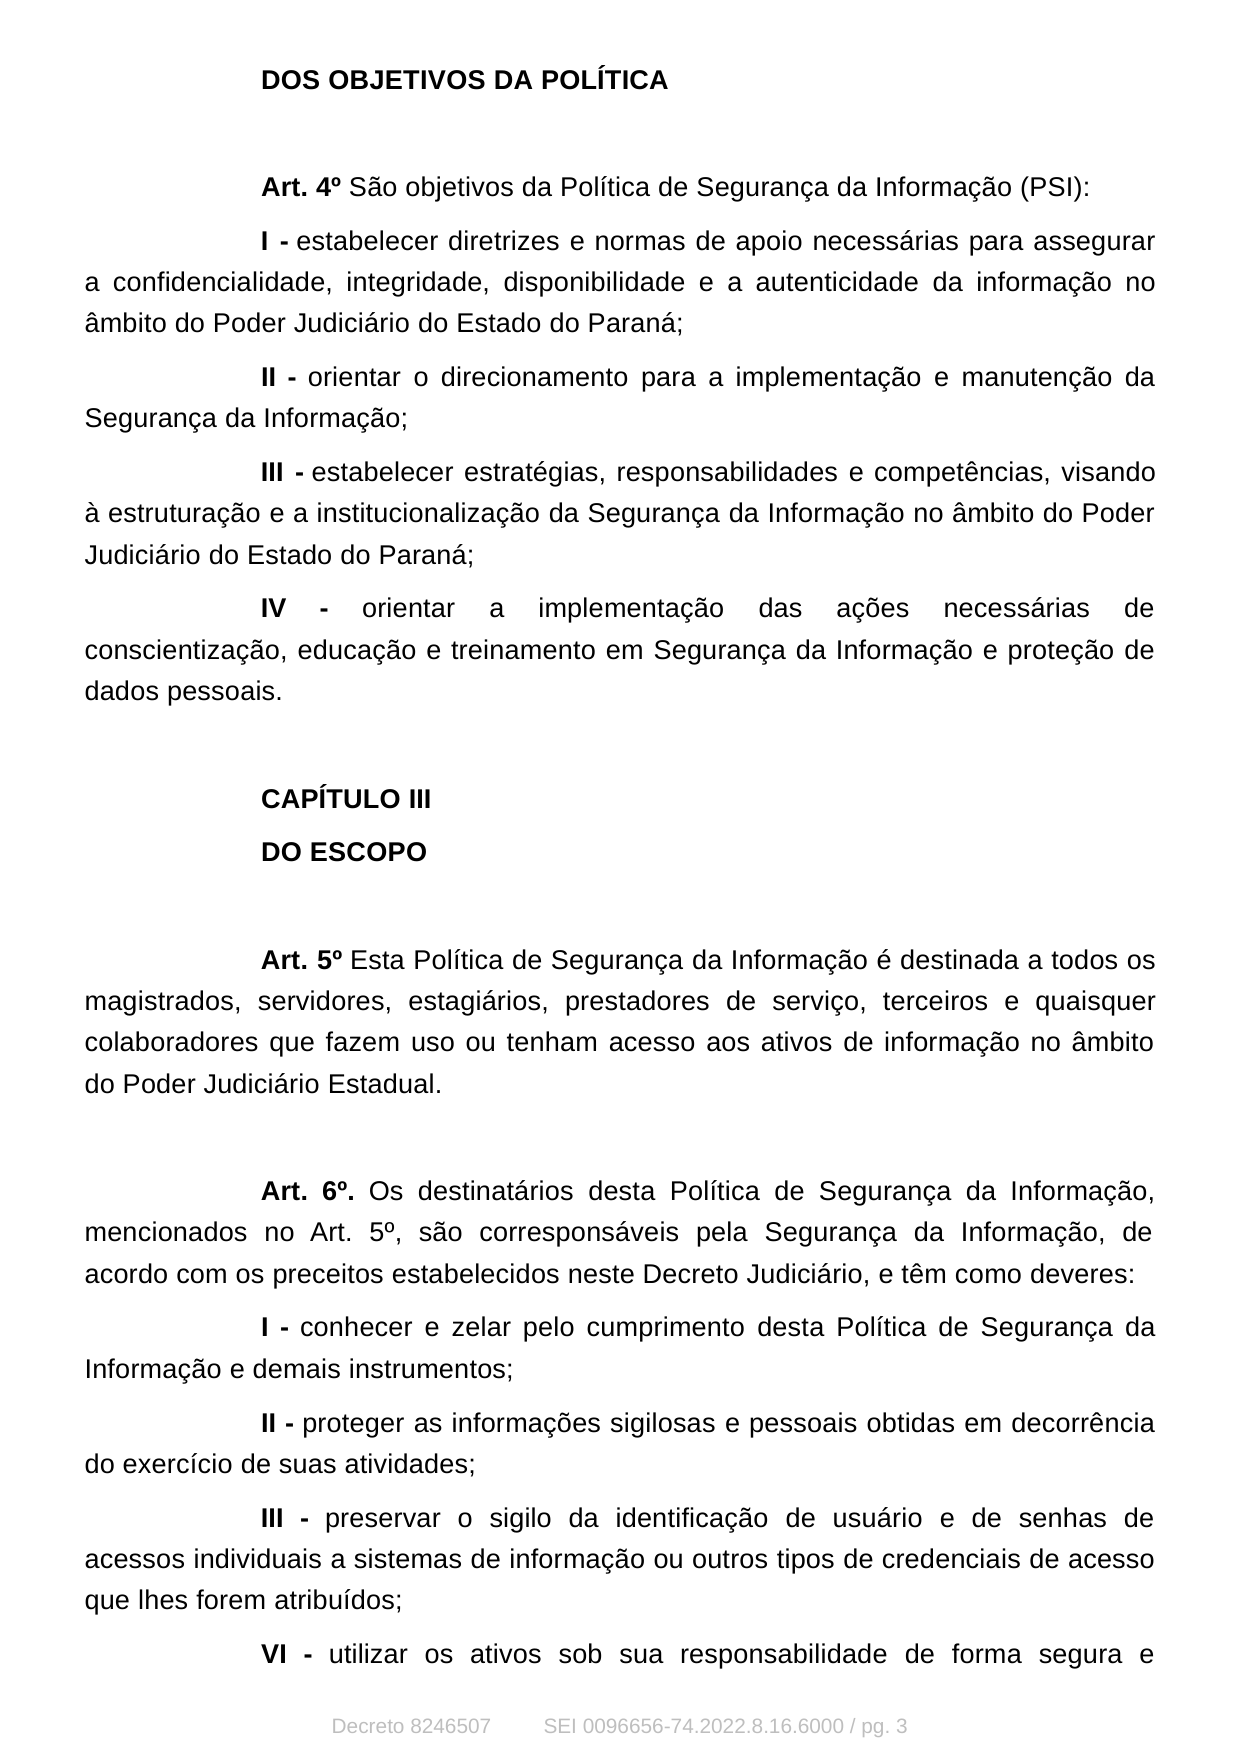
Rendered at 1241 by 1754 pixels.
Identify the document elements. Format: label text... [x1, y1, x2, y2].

text Segurança da Informação; [84, 403, 433, 434]
text II - proteger as informações sigilosas e pessoais obtidas em decorrência [261, 1407, 1179, 1438]
text II - orientar o direcionamento para a implementação e manutenção da [261, 362, 1180, 393]
text à estruturação e a institucionalização da Segurança da Informação no âmbito do Poder [84, 498, 1180, 529]
text Informação e demais instrumentos; [84, 1353, 539, 1384]
text VI - utilizar os ativos sob sua responsabilidade de forma segura e [261, 1639, 1179, 1669]
text do Poder Judiciário Estadual. [84, 1068, 1180, 1099]
text Art. 6º. Os destinatários desta Política de Segurança da Informação, [261, 1176, 1180, 1207]
text Art. 4º São objetivos da Política de Segurança da Informação (PSI): [261, 172, 1114, 203]
text Judiciário do Estado do Paraná; [84, 539, 1180, 570]
text IV - orientar a implementação das ações necessárias de [261, 593, 1180, 624]
text DOS OBJETIVOS DA POLÍTICA [261, 64, 694, 95]
text mencionados no Art. 5º, são corresponsáveis pela Segurança da Informação, de [84, 1217, 1180, 1248]
text acessos individuais a sistemas de informação ou outros tipos de credenciais de acesso [84, 1544, 1179, 1574]
text Decreto 8246507 [331, 1714, 516, 1738]
text colaboradores que fazem uso ou tenham acesso aos ativos de informação no âmbito [84, 1027, 1180, 1058]
text do exercício de suas atividades; [84, 1449, 501, 1479]
text Art. 5º Esta Política de Segurança da Informação é destinada a todos os [261, 945, 1180, 975]
text III - estabelecer estratégias, responsabilidades e competências, visando [261, 457, 1180, 488]
text magistrados, servidores, estagiários, prestadores de serviço, terceiros e quaisquer [84, 986, 1180, 1017]
text I - conhecer e zelar pelo cumprimento desta Política de Segurança da [261, 1312, 1180, 1343]
text SEI 0096656-74.2022.8.16.6000 / pg. 3 [543, 1714, 933, 1738]
text CAPÍTULO III [261, 783, 457, 814]
text a confidencialidade, integridade, disponibilidade e a autenticidade da informação no [84, 267, 1179, 298]
text dados pessoais. [84, 676, 1180, 707]
text I - estabelecer diretrizes e normas de apoio necessárias para assegurar [261, 226, 1179, 256]
text conscientização, educação e treinamento em Segurança da Informação e proteção de [84, 634, 1180, 665]
text que lhes forem atribuídos; [84, 1585, 1179, 1616]
text acordo com os preceitos estabelecidos neste Decreto Judiciário, e têm como deveres: [84, 1258, 1180, 1289]
text âmbito do Poder Judiciário do Estado do Paraná; [84, 308, 1179, 339]
text III - preservar o sigilo da identificação de usuário e de senhas de [261, 1502, 1179, 1533]
text DO ESCOPO [261, 837, 457, 868]
